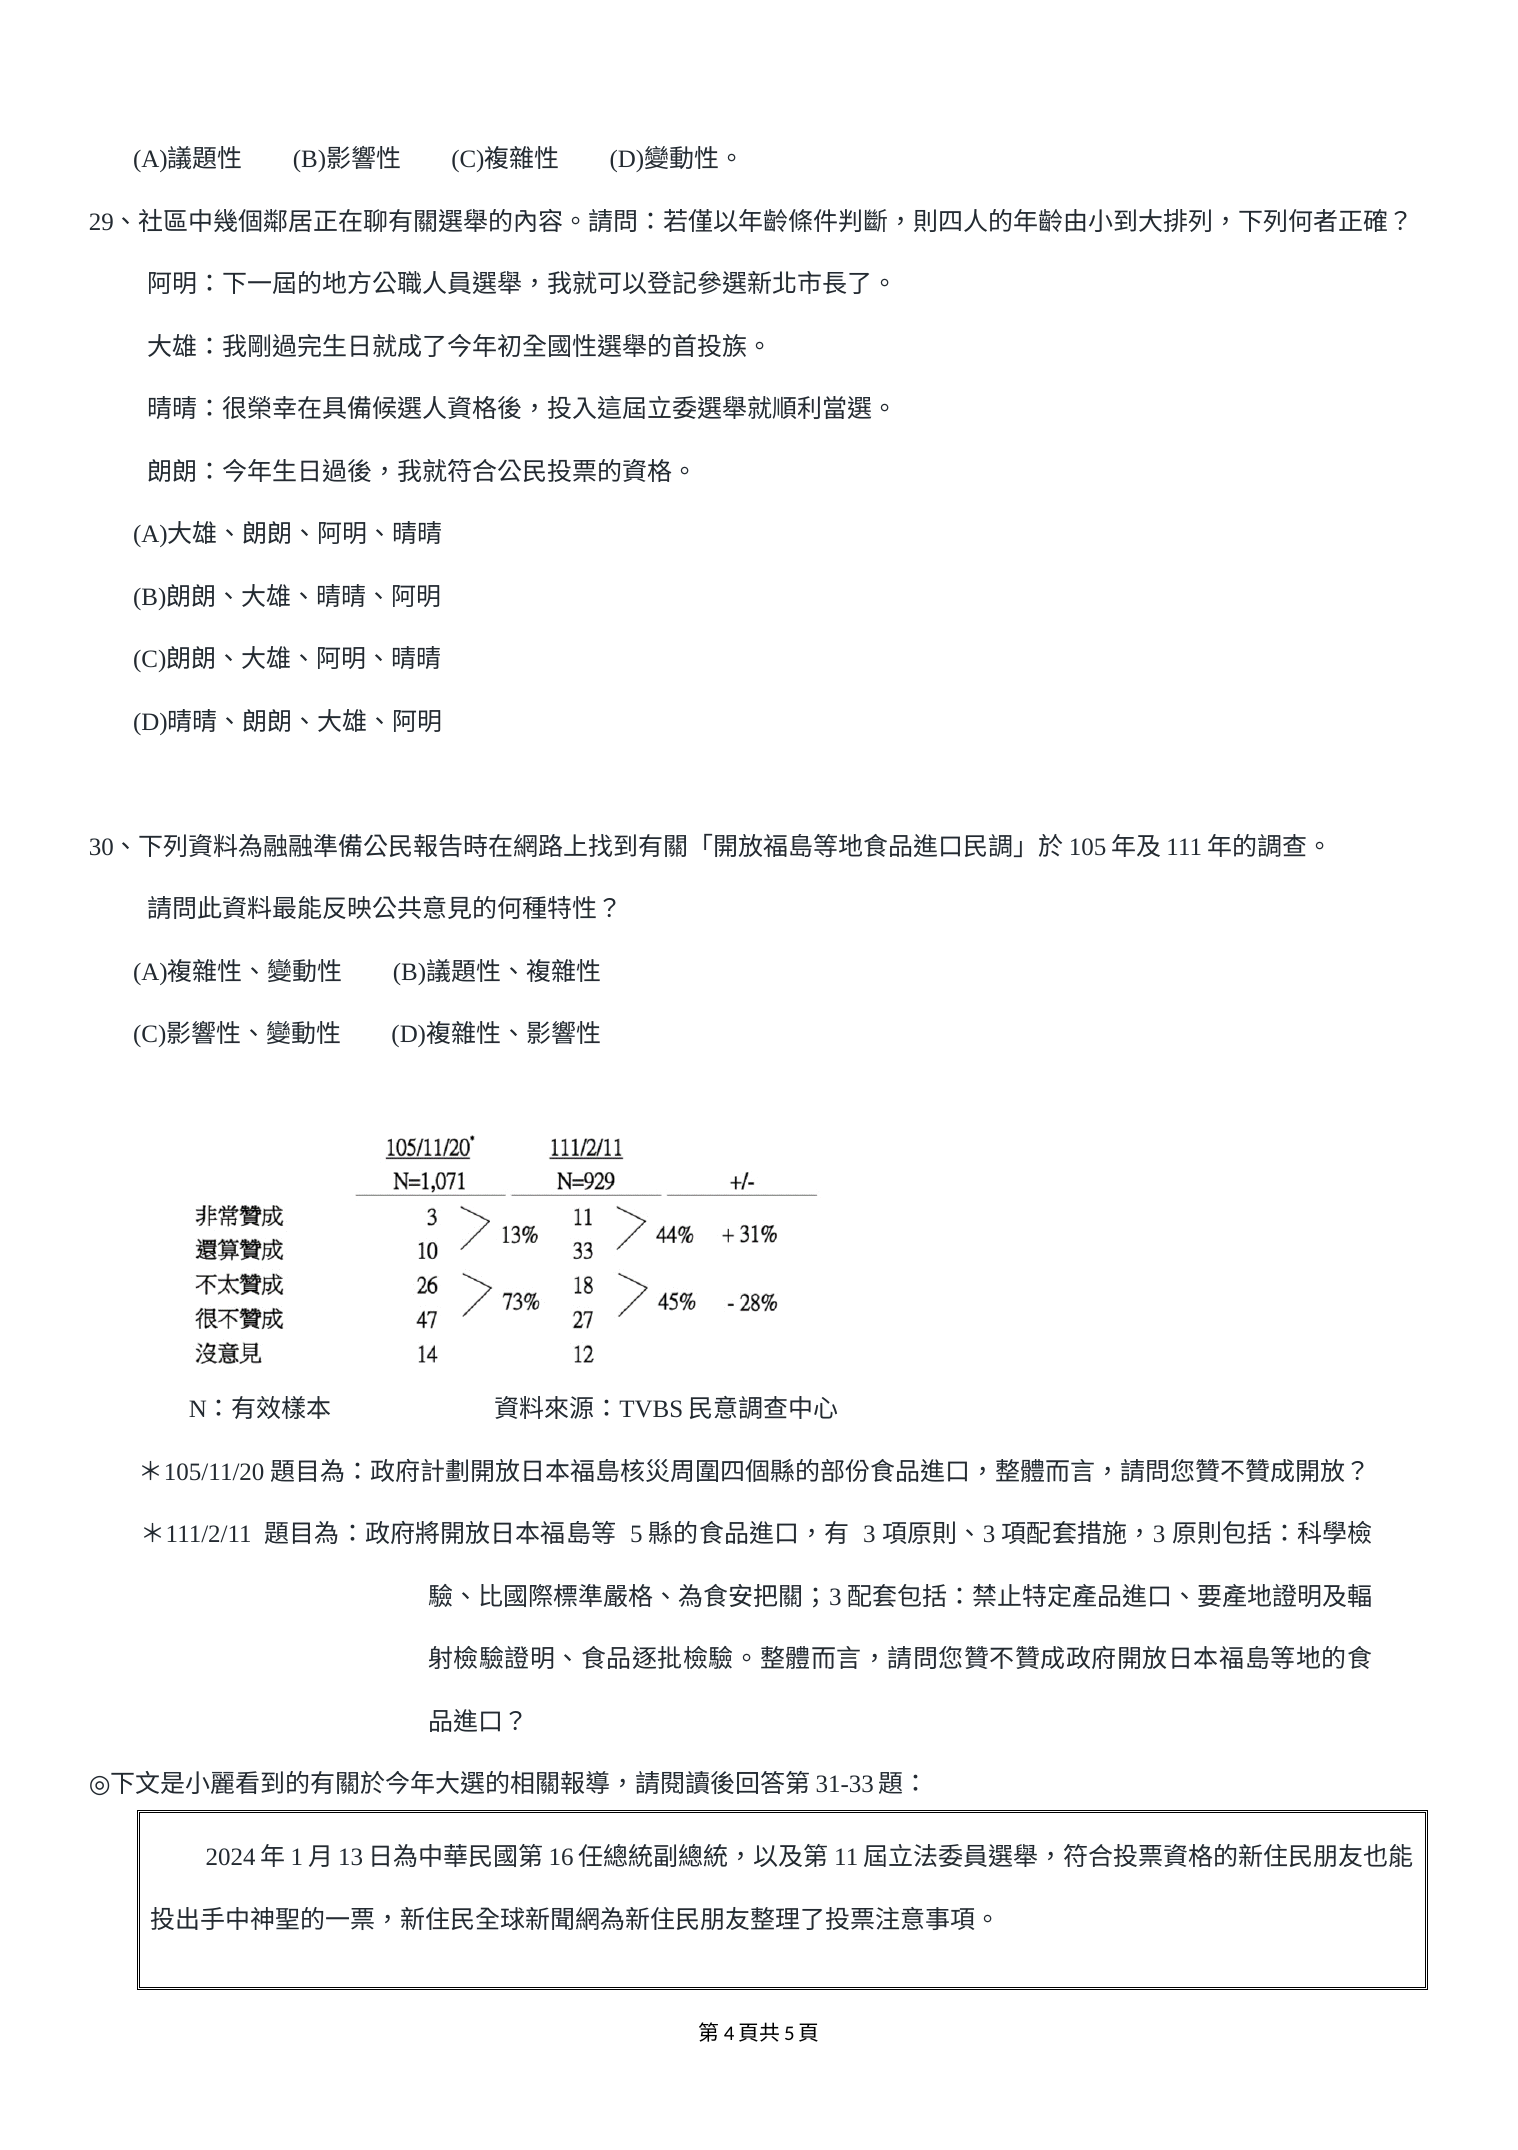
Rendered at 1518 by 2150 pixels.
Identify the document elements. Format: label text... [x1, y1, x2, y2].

text (C)影響性、變動性 (D)複雜性、影響性 [133, 990, 1429, 1052]
table_header 2024年1月13日為中華民國第16任總統副總統，以及第11屆立法委員選舉，符合投票資格的新住民朋友也能投出手中神聖的一票，新住民全球新聞網為新住民朋友整理了投票注意事項。 [140, 1813, 1425, 1987]
text ＊111/2/11 題目為：政府將開放日本福島等 5 縣的食品進口，有 3 項原則、3 項配套措施，3 原則包括：科學檢驗、比國際標準嚴格、為食安把關；3 配套包括：禁止特定產品進口、要產地證明及輻射檢驗證明、食品逐批檢驗。整體而言，請問您贊不贊成政府開放日本福島等地的食品進口？ [89, 1490, 1373, 1740]
text (A)大雄、朗朗、阿明、晴晴 [133, 490, 1429, 552]
text N：有效樣本 資料來源：TVBS民意調查中心 [89, 1365, 1429, 1427]
text 阿明：下一屆的地方公職人員選舉，我就可以登記參選新北市長了。 [148, 240, 1429, 302]
text (C)朗朗、大雄、阿明、晴晴 [133, 615, 1429, 677]
text 29、社區中幾個鄰居正在聊有關選舉的內容。請問：若僅以年齡條件判斷，則四人的年齡由小到大排列，下列何者正確？ [89, 177, 1429, 240]
text 朗朗：今年生日過後，我就符合公民投票的資格。 [148, 427, 1429, 490]
text 大雄：我剛過完生日就成了今年初全國性選舉的首投族。 [148, 302, 1429, 365]
text 請問此資料最能反映公共意見的何種特性？ [147, 865, 1429, 927]
text (A)議題性 (B)影響性 (C)複雜性 (D)變動性。 [133, 115, 1429, 177]
text (D)晴晴、朗朗、大雄、阿明 [133, 677, 1429, 740]
text (A)複雜性、變動性 (B)議題性、複雜性 [133, 927, 1429, 990]
text ◎下文是小麗看到的有關於今年大選的相關報導，請閱讀後回答第31-33題： [89, 1740, 1429, 1802]
text (B)朗朗、大雄、晴晴、阿明 [133, 552, 1429, 615]
text 晴晴：很榮幸在具備候選人資格後，投入這屆立委選舉就順利當選。 [148, 365, 1429, 427]
text ＊105/11/20 題目為：政府計劃開放日本福島核災周圍四個縣的部份食品進口，整體而言，請問您贊不贊成開放？ [89, 1427, 1429, 1490]
text 30、下列資料為融融準備公民報告時在網路上找到有關「開放福島等地食品進口民調」於105年及111年的調查。 [89, 802, 1429, 865]
